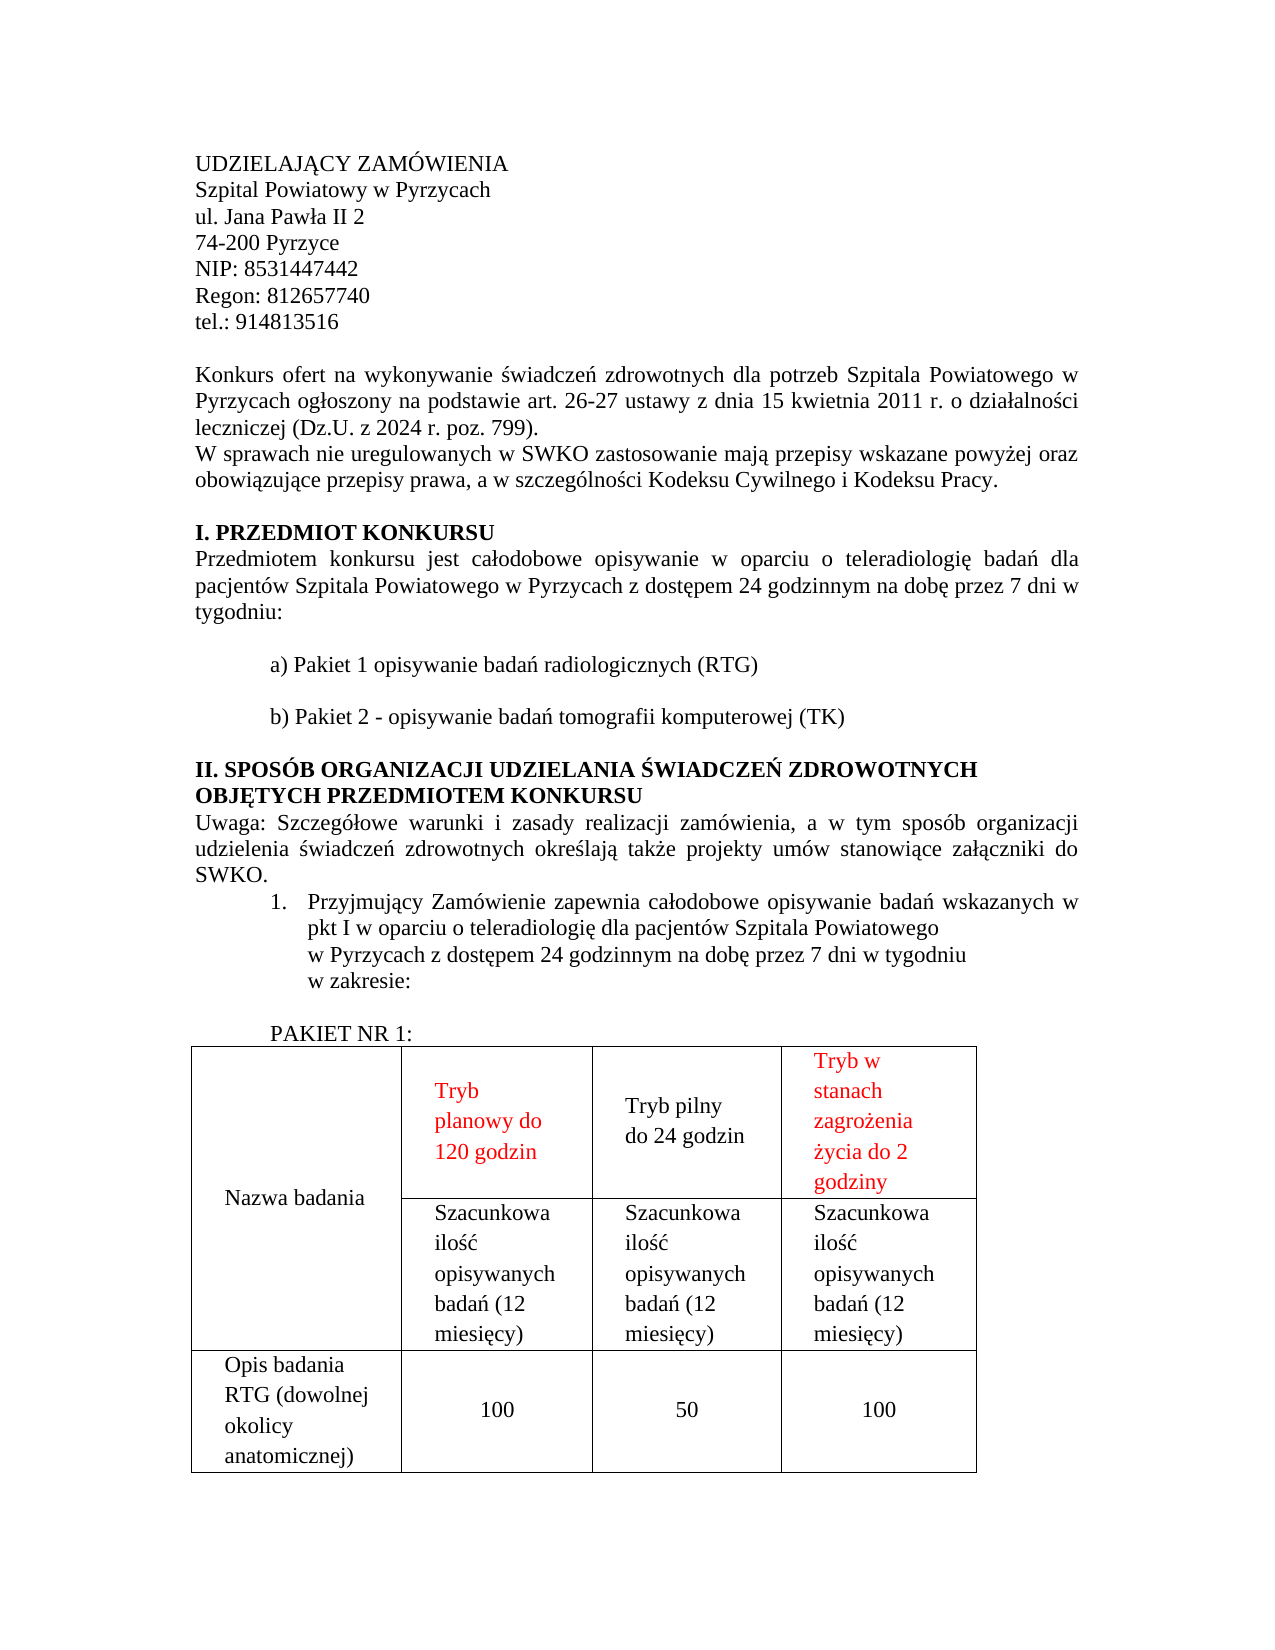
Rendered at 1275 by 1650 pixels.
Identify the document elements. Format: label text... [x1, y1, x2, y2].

table_cell Szacunkowa ilość opisywanych badań (12 miesięcy) [782, 1199, 976, 1350]
text Szpital Powiatowy w Pyrzycach [195, 176, 1080, 203]
text ul. Jana Pawła II 2 [195, 203, 1080, 229]
table_header Tryb pilny do 24 godzin [593, 1047, 781, 1198]
text W sprawach nie uregulowanych w SWKO zastosowanie mają przepisy wskazane powyżej oraz obowiązujące przepisy prawa, a w szczególności Kodeksu Cywilnego i Kodeksu Pracy. [195, 440, 1080, 493]
text tel.: 914813516 [195, 308, 1080, 334]
text I. PRZEDMIOT KONKURSU [195, 519, 1080, 545]
text 74-200 Pyrzyce [195, 229, 1080, 255]
text II. SPOSÓB ORGANIZACJI UDZIELANIA ŚWIADCZEŃ ZDROWOTNYCH OBJĘTYCH PRZEDMIOTEM KONKURSU [195, 756, 1080, 809]
text w Pyrzycach z dostępem 24 godzinnym na dobę przez 7 dni w tygodniu [307, 941, 1080, 967]
text Regon: 812657740 [195, 282, 1080, 308]
text Konkurs ofert na wykonywanie świadczeń zdrowotnych dla potrzeb Szpitala Powiatowego w Pyrzycach ogłoszony na podstawie art. 26-27 ustawy z dnia 15 kwietnia 2011 r. o działalności leczniczej (Dz.U. z 2024 r. poz. 799). [195, 361, 1080, 440]
table_header Nazwa badania [192, 1047, 401, 1350]
text Przedmiotem konkursu jest całodobowe opisywanie w oparciu o teleradiologię badań dla pacjentów Szpitala Powiatowego w Pyrzycach z dostępem 24 godzinnym na dobę przez 7 dni w tygodniu: [195, 545, 1080, 624]
text w zakresie: [307, 967, 1080, 993]
table_cell 100 [782, 1351, 976, 1472]
table_header Tryb planowy do 120 godzin [402, 1047, 592, 1198]
table_cell Szacunkowa ilość opisywanych badań (12 miesięcy) [593, 1199, 781, 1350]
table_header Tryb w stanach zagrożenia życia do 2 godziny [782, 1047, 976, 1198]
text a) Pakiet 1 opisywanie badań radiologicznych (RTG) [270, 651, 1080, 677]
text Uwaga: Szczegółowe warunki i zasady realizacji zamówienia, a w tym sposób organizacji udzielenia świadczeń zdrowotnych określają także projekty umów stanowiące załączniki do SWKO. [195, 809, 1080, 888]
table_cell Opis badania RTG (dowolnej okolicy anatomicznej) [192, 1351, 401, 1472]
table_cell Szacunkowa ilość opisywanych badań (12 miesięcy) [402, 1199, 592, 1350]
text NIP: 8531447442 [195, 255, 1080, 282]
text b) Pakiet 2 - opisywanie badań tomografii komputerowej (TK) [270, 703, 1080, 730]
text PAKIET NR 1: [270, 1020, 1080, 1046]
table_cell 100 [402, 1351, 592, 1472]
list Przyjmujący Zamówienie zapewnia całodobowe opisywanie badań wskazanych w pkt I w oparciu o teleradiologię dla pacjentów Szpitala Powiatowego [270, 888, 1080, 941]
table_cell 50 [593, 1351, 781, 1472]
text UDZIELAJĄCY ZAMÓWIENIA [195, 150, 1080, 176]
